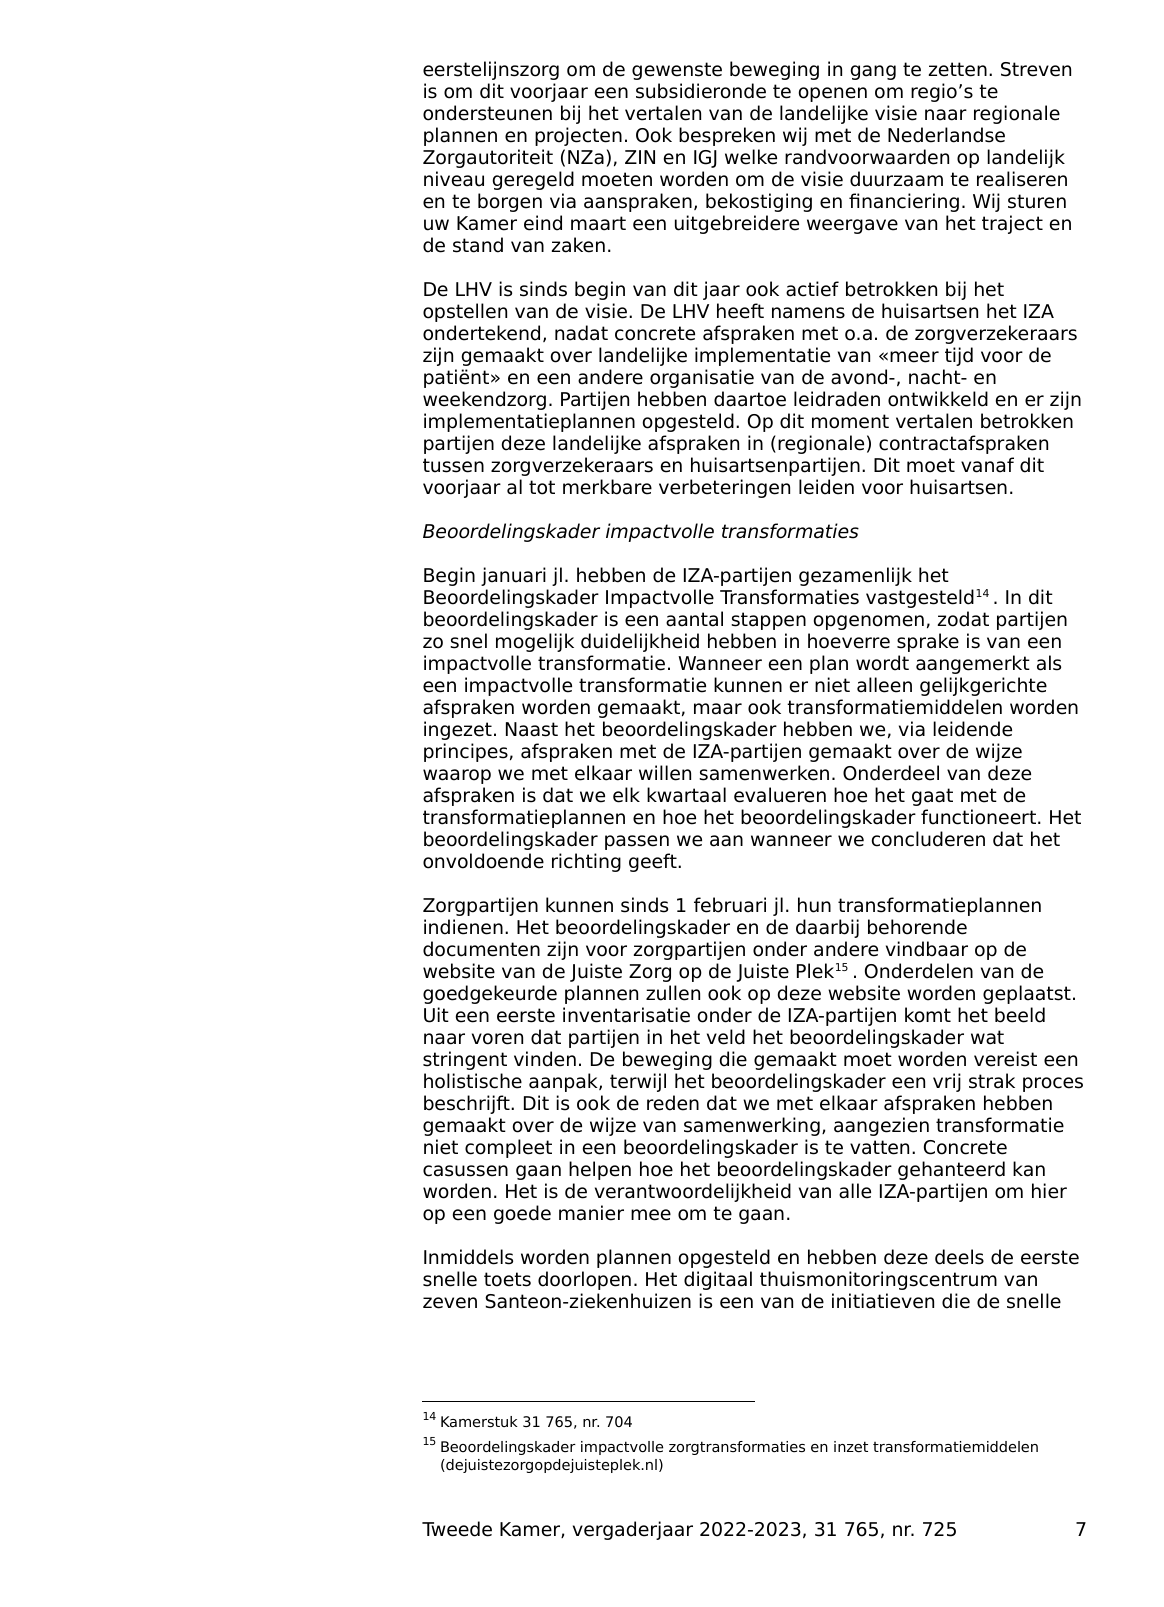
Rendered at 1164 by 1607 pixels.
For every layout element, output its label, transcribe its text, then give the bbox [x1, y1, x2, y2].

text Begin januari jl. hebben de IZA-partijen gezamenlijk het Beoordelingskader Impactvolle Transformaties vastgesteld. In dit beoordelingskader is een aantal stappen opgenomen, zodat partijen zo snel mogelijk duidelijkheid hebben in hoeverre sprake is van een impactvolle transformatie. Wanneer een plan wordt aangemerkt als een impactvolle transformatie kunnen er niet alleen gelijkgerichte afspraken worden gemaakt, maar ook transformatiemiddelen worden ingezet. Naast het beoordelingskader hebben we, via leidende principes, afspraken met de IZA-partijen gemaakt over de wijze waarop we met elkaar willen samenwerken. Onderdeel van deze afspraken is dat we elk kwartaal evalueren hoe het gaat met de transformatieplannen en hoe het beoordelingskader functioneert. Het beoordelingskader passen we aan wanneer we concluderen dat het onvoldoende richting geeft. [422, 565, 1087, 873]
text Kamerstuk 31 765, nr. 704 [422, 1410, 1087, 1432]
text De LHV is sinds begin van dit jaar ook actief betrokken bij het opstellen van de visie. De LHV heeft namens de huisartsen het IZA ondertekend, nadat concrete afspraken met o.a. de zorgverzekeraars zijn gemaakt over landelijke implementatie van «meer tijd voor de patiënt» en een andere organisatie van de avond-, nacht- en weekendzorg. Partijen hebben daartoe leidraden ontwikkeld en er zijn implementatieplannen opgesteld. Op dit moment vertalen betrokken partijen deze landelijke afspraken in (regionale) contractafspraken tussen zorgverzekeraars en huisartsenpartijen. Dit moet vanaf dit voorjaar al tot merkbare verbeteringen leiden voor huisartsen. [422, 279, 1087, 499]
text Inmiddels worden plannen opgesteld en hebben deze deels de eerste snelle toets doorlopen. Het digitaal thuismonitoringscentrum van zeven Santeon-ziekenhuizen is een van de initiatieven die de snelle [422, 1247, 1087, 1313]
text Beoordelingskader impactvolle zorgtransformaties en inzet transformatiemiddelen (dejuistezorgopdejuisteplek.nl) [422, 1435, 1087, 1474]
text Zorgpartijen kunnen sinds 1 februari jl. hun transformatieplannen indienen. Het beoordelingskader en de daarbij behorende documenten zijn voor zorgpartijen onder andere vindbaar op de website van de Juiste Zorg op de Juiste Plek. Onderdelen van de goedgekeurde plannen zullen ook op deze website worden geplaatst. Uit een eerste inventarisatie onder de IZA-partijen komt het beeld naar voren dat partijen in het veld het beoordelingskader wat stringent vinden. De beweging die gemaakt moet worden vereist een holistische aanpak, terwijl het beoordelingskader een vrij strak proces beschrijft. Dit is ook de reden dat we met elkaar afspraken hebben gemaakt over de wijze van samenwerking, aangezien transformatie niet compleet in een beoordelingskader is te vatten. Concrete casussen gaan helpen hoe het beoordelingskader gehanteerd kan worden. Het is de verantwoordelijkheid van alle IZA-partijen om hier op een goede manier mee om te gaan. [422, 895, 1087, 1225]
subtitle Beoordelingskader impactvolle transformaties [422, 521, 1087, 543]
text eerstelijnszorg om de gewenste beweging in gang te zetten. Streven is om dit voorjaar een subsidieronde te openen om regio’s te ondersteunen bij het vertalen van de landelijke visie naar regionale plannen en projecten. Ook bespreken wij met de Nederlandse Zorgautoriteit (NZa), ZIN en IGJ welke randvoorwaarden op landelijk niveau geregeld moeten worden om de visie duurzaam te realiseren en te borgen via aanspraken, bekostiging en financiering. Wij sturen uw Kamer eind maart een uitgebreidere weergave van het traject en de stand van zaken. [422, 59, 1087, 257]
